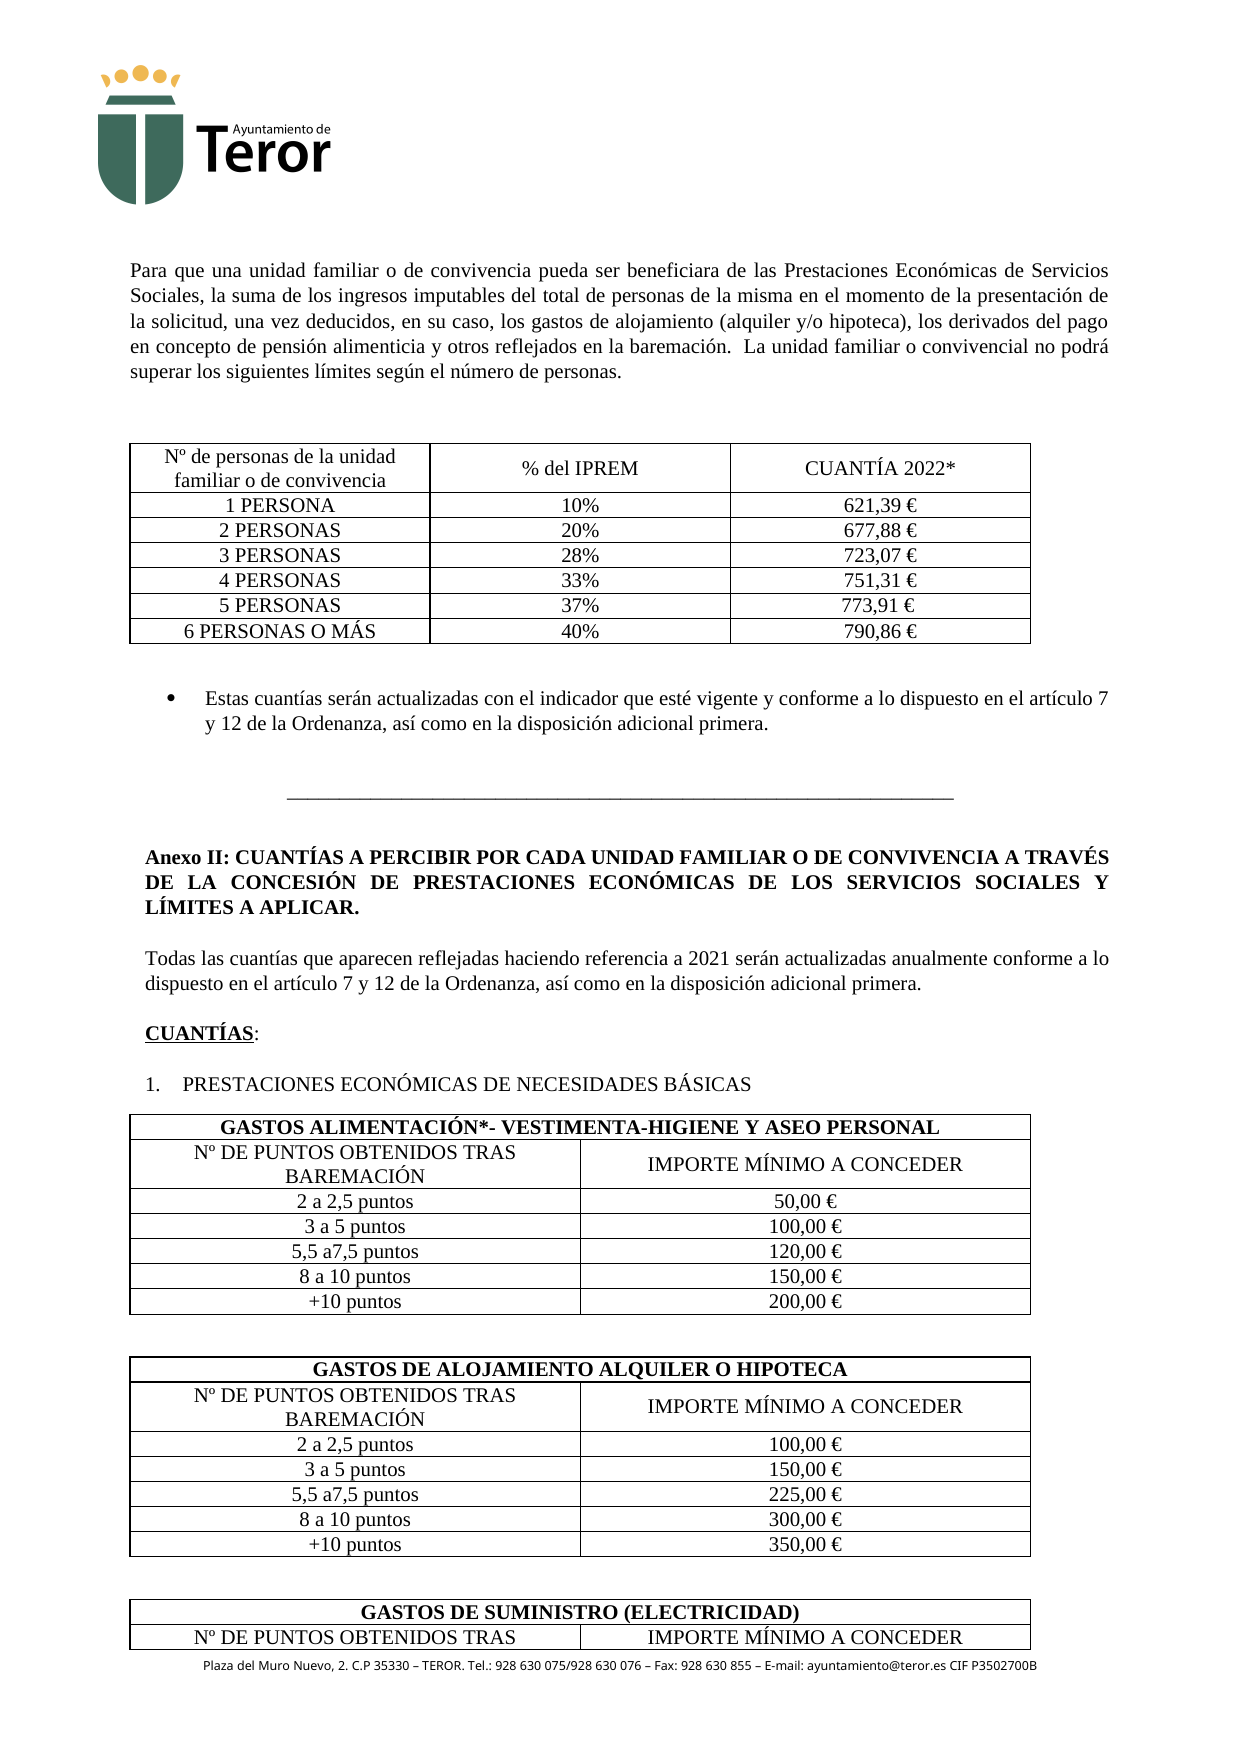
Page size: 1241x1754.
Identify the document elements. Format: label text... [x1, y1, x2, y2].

table_cell Nº DE PUNTOS OBTENIDOS TRAS BAREMACIÓN [131, 1140, 580, 1188]
table_cell 100,00 € [581, 1432, 1030, 1456]
table_cell IMPORTE MÍNIMO A CONCEDER [581, 1383, 1030, 1431]
list PRESTACIONES ECONÓMICAS DE NECESIDADES BÁSICAS [145, 1072, 1110, 1096]
table_cell 150,00 € [581, 1264, 1030, 1288]
table_header % del IPREM [431, 444, 730, 492]
table_cell 773,91 € [731, 594, 1030, 617]
text ________________________________________________________________ [130, 778, 1110, 802]
table_cell 3 a 5 puntos [131, 1214, 580, 1238]
table_cell 790,86 € [731, 619, 1030, 643]
table_cell Nº DE PUNTOS OBTENIDOS TRAS [131, 1625, 580, 1649]
table_cell IMPORTE MÍNIMO A CONCEDER [581, 1140, 1030, 1188]
text Para que una unidad familiar o de convivencia pueda ser beneficiara de las Prestaciones Económicas de Servicios Sociales, la suma de los ingresos imputables del total de personas de la misma en el momento de la presentación de la solicitud, una vez deducidos, en su caso, los gastos de alojamiento (alquiler y/o hipoteca), los derivados del pago en concepto de pensión alimenticia y otros reflejados en la baremación. La unidad familiar o convivencial no podrá superar los siguientes límites según el número de personas. [130, 258, 1110, 383]
table_cell 5,5 a7,5 puntos [131, 1239, 580, 1263]
table_cell 100,00 € [581, 1214, 1030, 1238]
table_cell 5 PERSONAS [131, 594, 429, 617]
table_cell 621,39 € [731, 493, 1030, 517]
table_cell 300,00 € [581, 1507, 1030, 1531]
table_header GASTOS DE ALOJAMIENTO ALQUILER O HIPOTECA [131, 1358, 1030, 1381]
table_cell +10 puntos [131, 1289, 580, 1313]
list Estas cuantías serán actualizadas con el indicador que esté vigente y conforme a lo dispuesto en el artículo 7 y 12 de la Ordenanza, así como en la disposición adicional primera. [167, 686, 1110, 735]
table_header GASTOS ALIMENTACIÓN*- VESTIMENTA-HIGIENE Y ASEO PERSONAL [131, 1115, 1030, 1139]
table_cell 200,00 € [581, 1289, 1030, 1313]
table_cell Nº DE PUNTOS OBTENIDOS TRAS BAREMACIÓN [131, 1383, 580, 1431]
table_cell 150,00 € [581, 1457, 1030, 1481]
table_cell 2 a 2,5 puntos [131, 1432, 580, 1456]
table_cell 3 a 5 puntos [131, 1457, 580, 1481]
table_header Nº de personas de la unidad familiar o de convivencia [131, 444, 429, 492]
table_header GASTOS DE SUMINISTRO (ELECTRICIDAD) [131, 1600, 1030, 1624]
table_cell 8 a 10 puntos [131, 1264, 580, 1288]
table_cell 8 a 10 puntos [131, 1507, 580, 1531]
table_cell 10% [431, 493, 730, 517]
text Todas las cuantías que aparecen reflejadas haciendo referencia a 2021 serán actualizadas anualmente conforme a lo dispuesto en el artículo 7 y 12 de la Ordenanza, así como en la disposición adicional primera. [145, 946, 1110, 995]
table_cell 225,00 € [581, 1482, 1030, 1506]
table_cell 40% [431, 619, 730, 643]
table_cell 350,00 € [581, 1532, 1030, 1556]
table_cell 2 PERSONAS [131, 518, 429, 542]
table_cell 751,31 € [731, 568, 1030, 592]
table_cell 28% [431, 543, 730, 567]
table_cell 37% [431, 594, 730, 617]
table_cell 5,5 a7,5 puntos [131, 1482, 580, 1506]
table_cell 723,07 € [731, 543, 1030, 567]
table_cell 677,88 € [731, 518, 1030, 542]
table_cell 2 a 2,5 puntos [131, 1189, 580, 1213]
table_cell 6 PERSONAS O MÁS [131, 619, 429, 643]
text CUANTÍAS: [145, 1021, 1110, 1045]
table_cell 20% [431, 518, 730, 542]
table_cell 1 PERSONA [131, 493, 429, 517]
table_cell 4 PERSONAS [131, 568, 429, 592]
table_cell 3 PERSONAS [131, 543, 429, 567]
table_cell IMPORTE MÍNIMO A CONCEDER [581, 1625, 1030, 1649]
text Anexo II: CUANTÍAS A PERCIBIR POR CADA UNIDAD FAMILIAR O DE CONVIVENCIA A TRAVÉS DE LA CONCESIÓN DE PRESTACIONES ECONÓMICAS DE LOS SERVICIOS SOCIALES Y LÍMITES A APLICAR. [145, 845, 1110, 919]
table_header CUANTÍA 2022* [731, 444, 1030, 492]
table_cell 50,00 € [581, 1189, 1030, 1213]
table_cell 33% [431, 568, 730, 592]
table_cell +10 puntos [131, 1532, 580, 1556]
table_cell 120,00 € [581, 1239, 1030, 1263]
